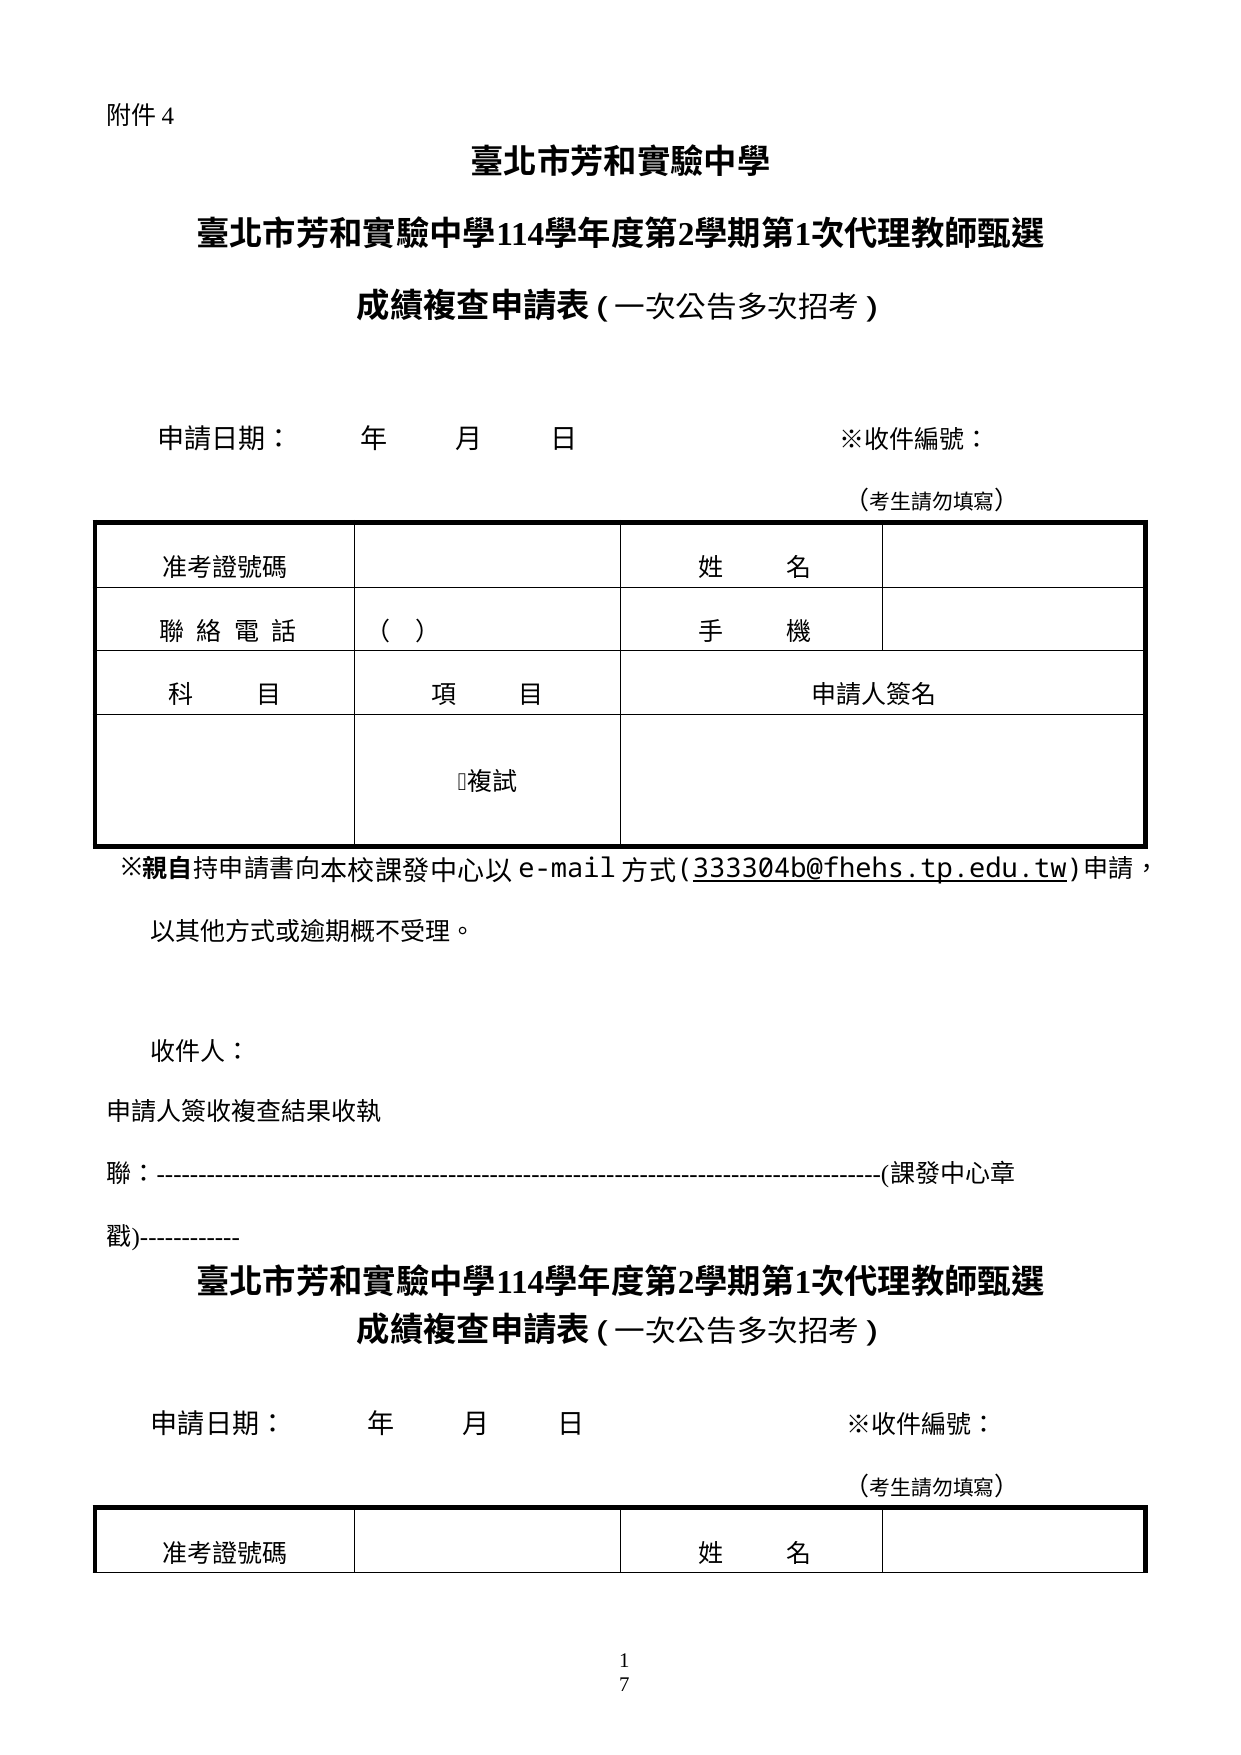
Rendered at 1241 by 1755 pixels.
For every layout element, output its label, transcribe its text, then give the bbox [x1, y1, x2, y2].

table_cell 科 目 [97, 651, 354, 714]
table_cell 複試 [355, 715, 620, 844]
text 臺北市芳和實驗中學 [106, 135, 1134, 183]
table_header [355, 1510, 620, 1572]
table_cell [97, 715, 354, 844]
text 臺北市芳和實驗中學114學年度第2學期第1次代理教師甄選 [106, 1255, 1134, 1303]
table_header [883, 1510, 1143, 1572]
text （考生請勿填寫） [106, 1443, 1059, 1505]
table_cell 手 機 [621, 588, 882, 650]
text 申請人簽收複查結果收執聯：---------------------------------------------------------------------------------------(課發中心章戳)------------ [106, 1067, 1134, 1255]
text 收件人： [151, 1031, 1134, 1067]
text 臺北市芳和實驗中學114學年度第2學期第1次代理教師甄選 [106, 207, 1134, 255]
table_cell 申請人簽名 [621, 651, 1143, 714]
table_cell （ ） [355, 588, 620, 650]
table_cell [883, 588, 1143, 650]
text ※親自持申請書向本校課發中心以e-mail方式(333304b@fhehs.tp.edu.tw)申請，以其他方式或逾期概不受理。 [121, 849, 1134, 974]
table_header [355, 525, 620, 587]
table_cell 聯 絡 電 話 [97, 588, 354, 650]
text 附件4 [106, 72, 1134, 135]
table_header 准考證號碼 [97, 1510, 354, 1572]
text 成績複查申請表(一次公告多次招考) [106, 279, 1134, 327]
table_cell [621, 715, 1143, 844]
text 申請日期： 年 月 日 ※收件編號： [106, 1380, 1060, 1443]
text 成績複查申請表(一次公告多次招考) [106, 1303, 1134, 1351]
table_header 姓 名 [621, 525, 882, 587]
text 申請日期： 年 月 日 ※收件編號： [106, 395, 1060, 457]
table_cell 項 目 [355, 651, 620, 714]
table_header 姓 名 [621, 1510, 882, 1572]
text （考生請勿填寫） [106, 457, 1059, 520]
table_header [883, 525, 1143, 587]
table_header 准考證號碼 [97, 525, 354, 587]
